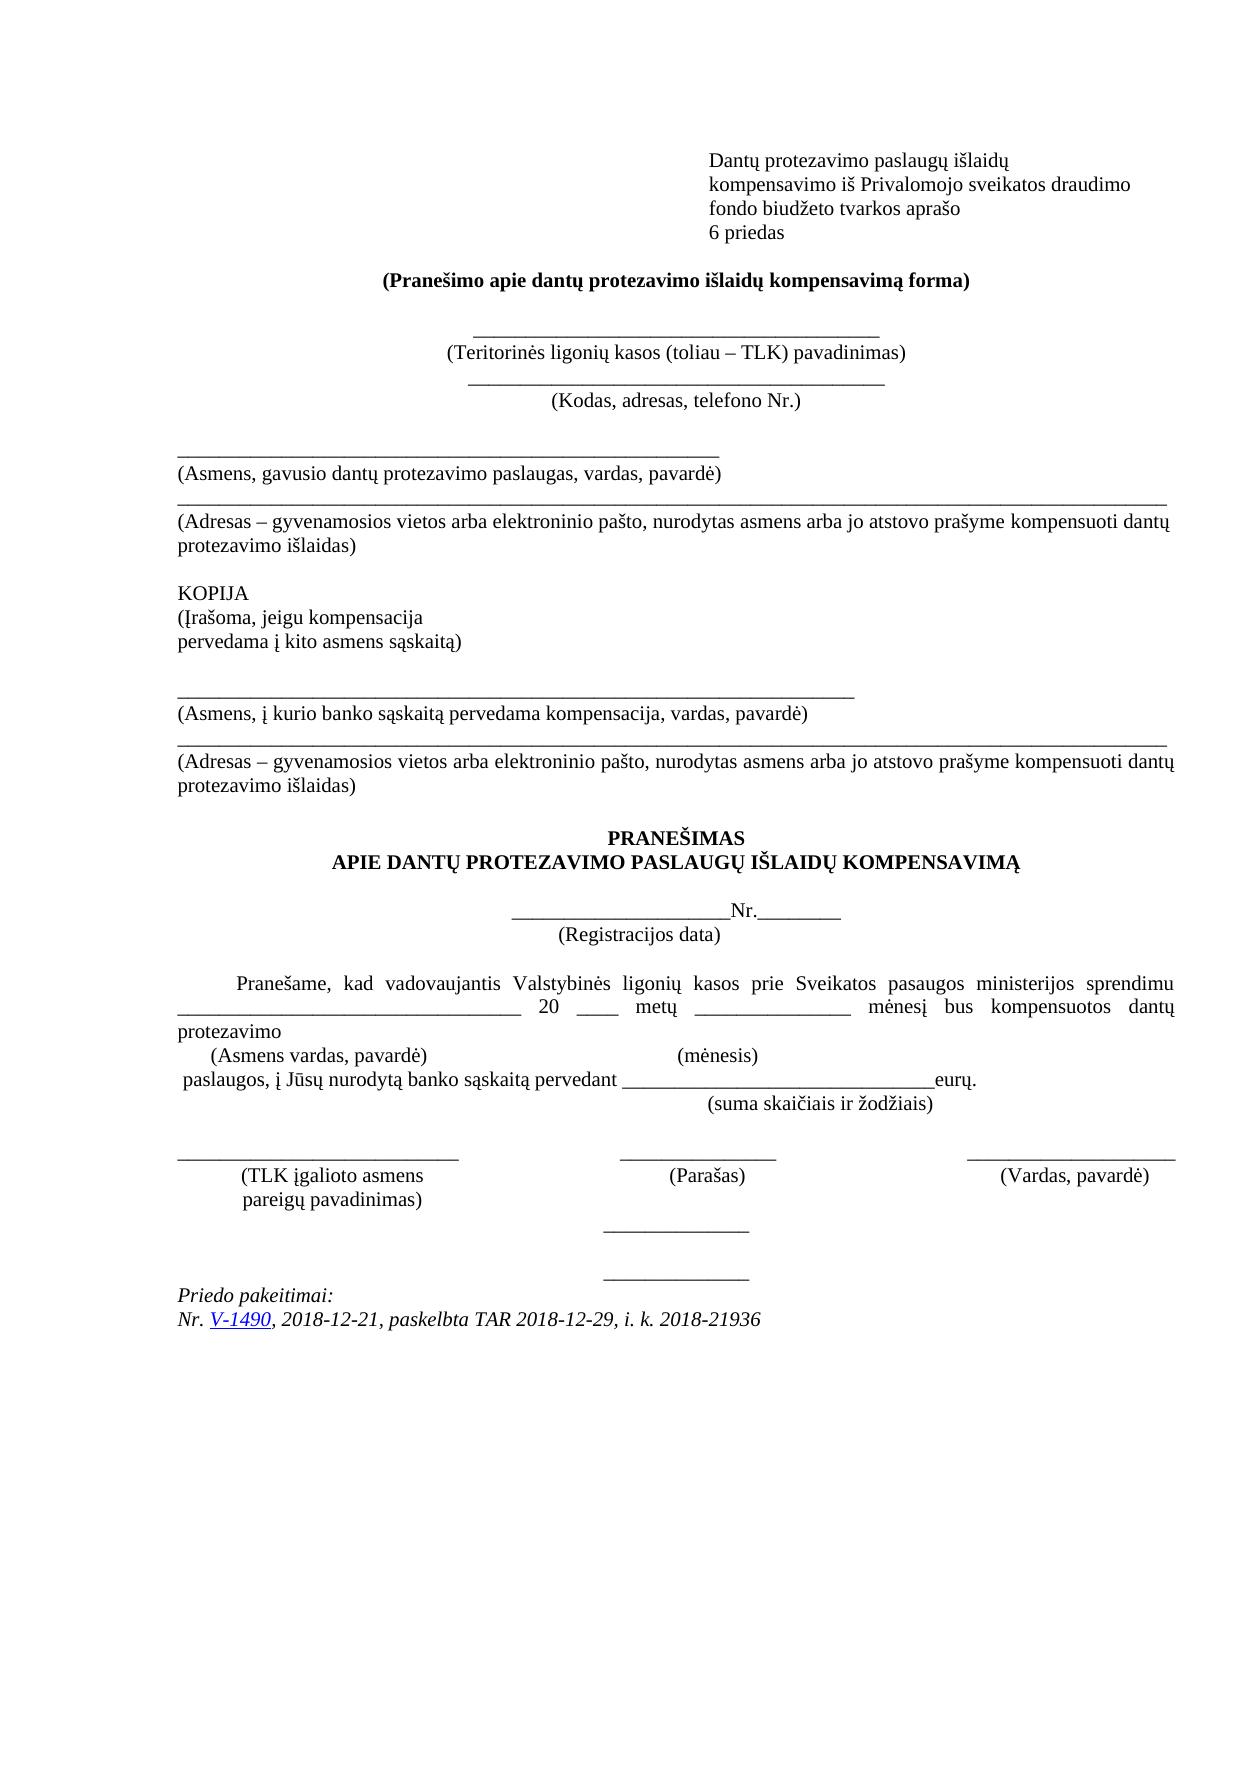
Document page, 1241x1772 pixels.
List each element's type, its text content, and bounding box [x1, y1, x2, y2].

text (Registracijos data) [177, 922, 1175, 946]
text Dantų protezavimo paslaugų išlaidų [709, 148, 1175, 172]
text (Asmens, į kurio banko sąskaitą pervedama kompensacija, vardas, pavardė) [177, 701, 1175, 725]
text pareigų pavadinimas) [177, 1187, 1175, 1211]
text (Asmens vardas, pavardė) (mėnesis) [177, 1043, 1175, 1067]
text ____________________________________________________ [177, 436, 1175, 460]
text _________________________________________________________________ [177, 677, 1175, 701]
text Priedo pakeitimai: [177, 1283, 1175, 1307]
text ___________________________ _______________ ____________________ [177, 1139, 1175, 1163]
text (Kodas, adresas, telefono Nr.) [177, 388, 1175, 412]
text KOPIJA [177, 581, 1175, 605]
text ______________ [177, 1211, 1175, 1235]
text ________________________________________ [177, 364, 1175, 388]
text Nr. V-1490, 2018-12-21, paskelbta TAR 2018-12-29, i. k. 2018-21936 [177, 1307, 1175, 1331]
text (Adresas – gyvenamosios vietos arba elektroninio pašto, nurodytas asmens arba jo atstovo prašyme kompensuoti dantų protezavimo išlaidas) [177, 749, 1175, 797]
text 6 priedas [709, 220, 1175, 244]
text fondo biudžeto tvarkos aprašo [709, 196, 1175, 220]
text pervedama į kito asmens sąskaitą) [177, 629, 1175, 653]
text APIE DANTŲ PROTEZAVIMO PASLAUGŲ IŠLAIDŲ KOMPENSAVIMĄ [177, 850, 1175, 874]
text (TLK įgalioto asmens (Parašas) (Vardas, pavardė) [177, 1163, 1175, 1187]
text PRANEŠIMAS [177, 826, 1175, 850]
text (Įrašoma, jeigu kompensacija [177, 605, 1175, 629]
text (Asmens, gavusio dantų protezavimo paslaugas, vardas, pavardė) [177, 460, 1175, 484]
text _______________________________________________________________________________________________ [177, 725, 1175, 749]
text (Pranešimo apie dantų protezavimo išlaidų kompensavimą forma) [177, 268, 1175, 292]
text ______________ [177, 1259, 1175, 1283]
text Pranešame, kad vadovaujantis Valstybinės ligonių kasos prie Sveikatos pasaugos ministerijos sprendimu _________________________________ 20 ____ metų _______________ mėnesį bus kompensuotos dantų protezavimo [177, 970, 1175, 1043]
text (Teritorinės ligonių kasos (toliau – TLK) pavadinimas) [177, 340, 1175, 364]
text (suma skaičiais ir žodžiais) [177, 1091, 1175, 1115]
text paslaugos, į Jūsų nurodytą banko sąskaitą pervedant ______________________________eurų. [177, 1067, 1175, 1091]
text _______________________________________ [177, 316, 1175, 340]
text _______________________________________________________________________________________________ [177, 484, 1175, 508]
text kompensavimo iš Privalomojo sveikatos draudimo [709, 172, 1175, 196]
text (Adresas – gyvenamosios vietos arba elektroninio pašto, nurodytas asmens arba jo atstovo prašyme kompensuoti dantų protezavimo išlaidas) [177, 508, 1175, 557]
text _____________________Nr.________ [177, 898, 1175, 922]
